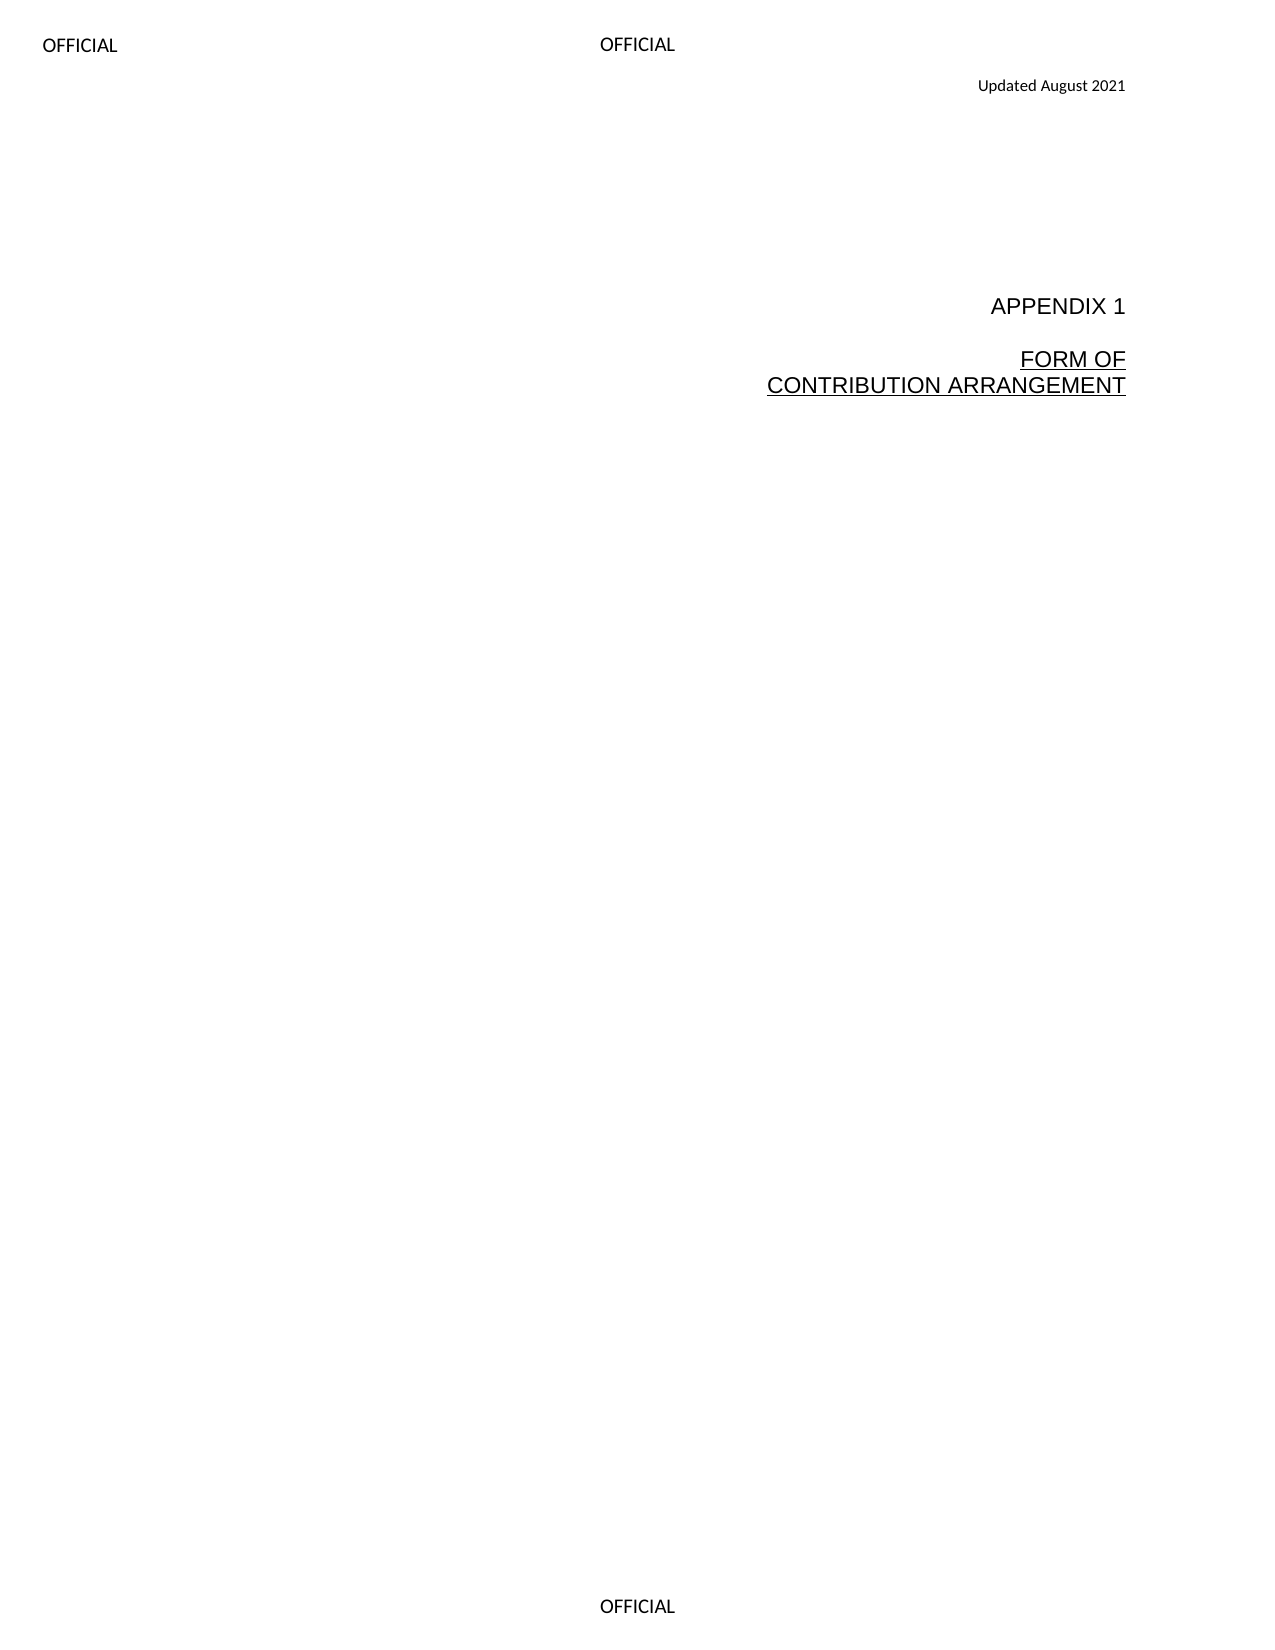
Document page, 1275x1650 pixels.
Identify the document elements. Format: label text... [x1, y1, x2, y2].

text APPENDIX 1 [139, 293, 1125, 319]
text FORM OF CONTRIBUTION ARRANGEMENT [766, 346, 1126, 395]
